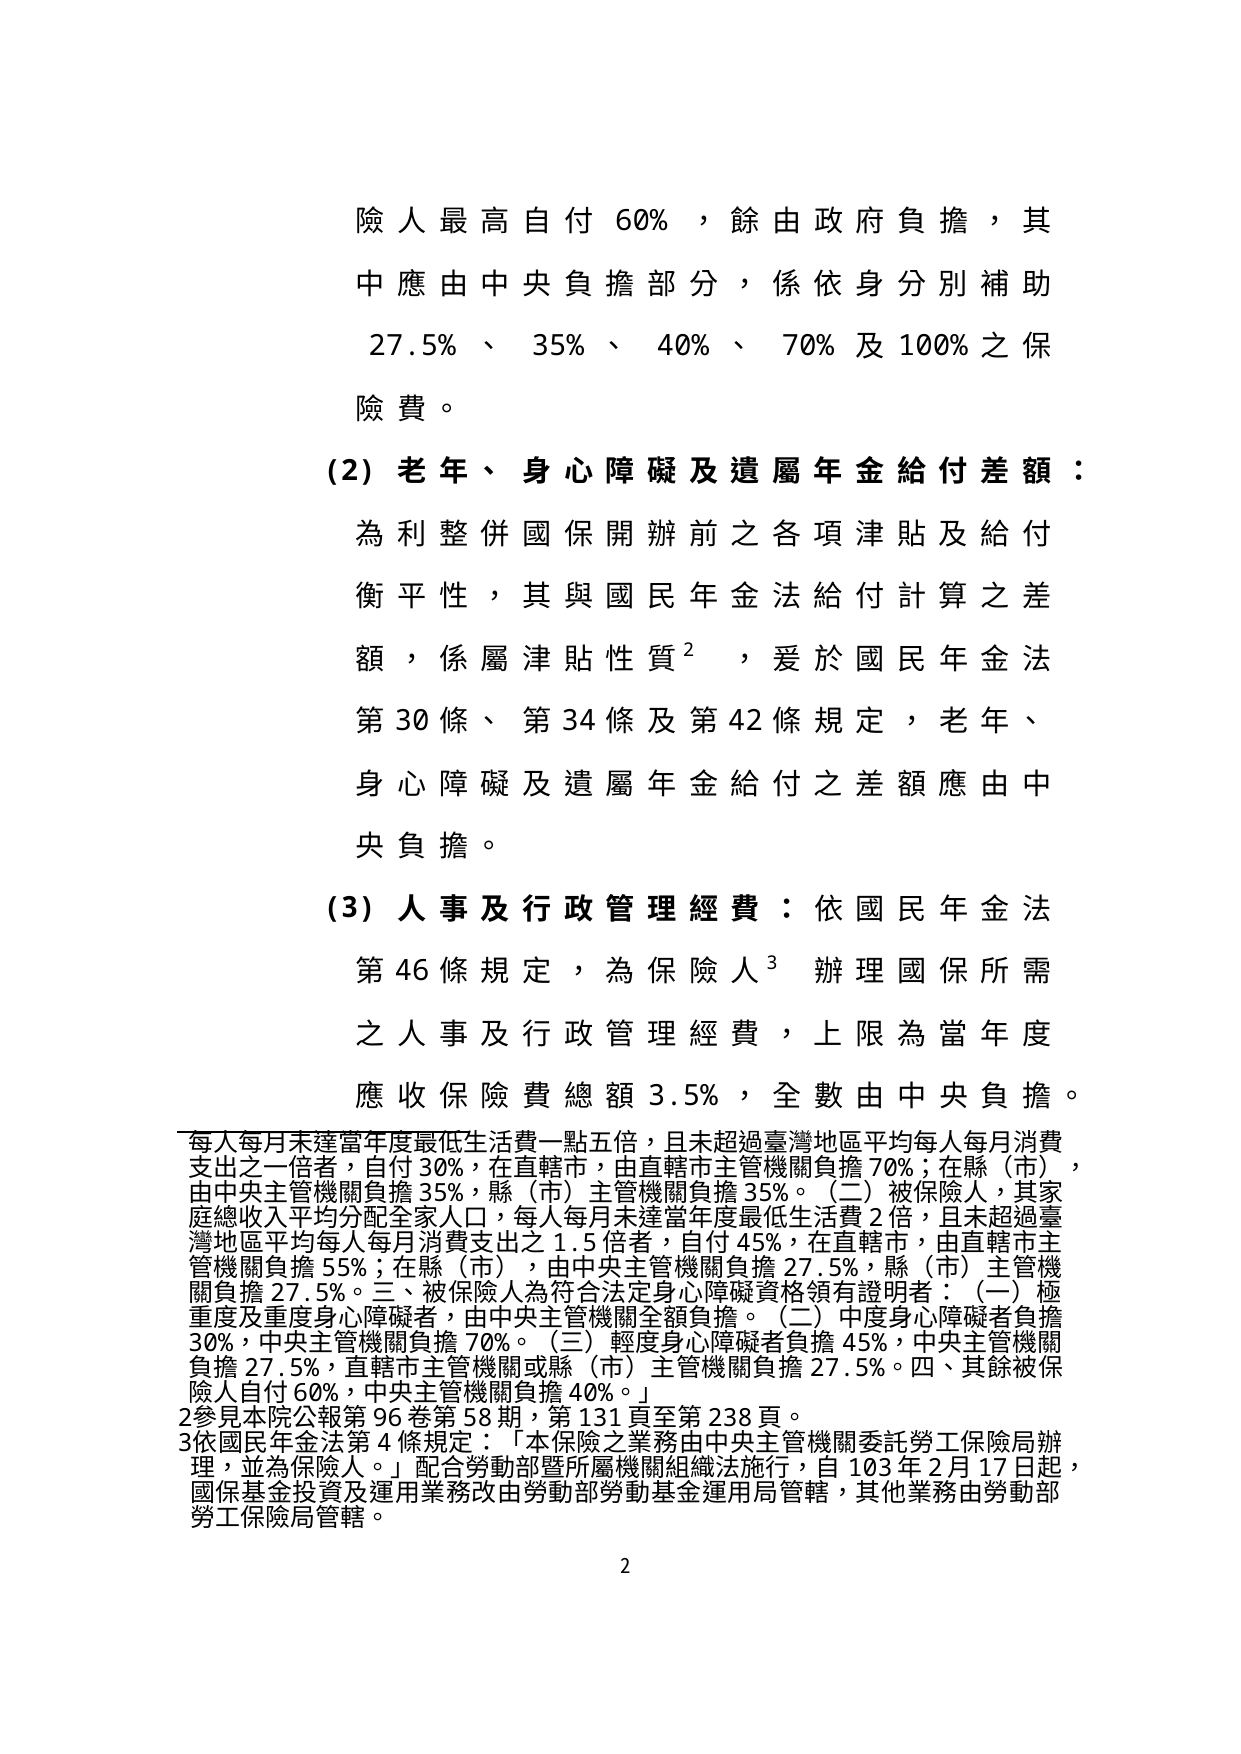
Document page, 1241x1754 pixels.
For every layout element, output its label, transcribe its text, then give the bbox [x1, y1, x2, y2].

text 國民年金法第12條規定：「本保險保險費之負擔，依下列之規定：一、被保險人為符合社會救助法規定之低收入戶，在直轄市，由直轄市主管機關全額負擔；在縣（市），由中央主管機關負擔35%，縣（市）主管機關負擔65%。二、被保險人所得未達一定標準者：（一）被保險人，其家庭總收入平均分配全家人口，每人每月未達當年度最低生活費一點五倍，且未超過臺灣地區平均每人每月消費支出之一倍者，自付30%，在直轄市，由直轄市主管機關負擔70%；在縣（市），由中央主管機關負擔35%，縣（市）主管機關負擔35%。（二）被保險人，其家庭總收入平均分配全家人口，每人每月未達當年度最低生活費2倍，且未超過臺灣地區平均每人每月消費支出之1.5倍者，自付45%，在直轄市，由直轄市主管機關負擔55%；在縣（市），由中央主管機關負擔27.5%，縣（市）主管機關負擔27.5%。三、被保險人為符合法定身心障礙資格領有證明者：（一）極重度及重度身心障礙者，由中央主管機關全額負擔。（二）中度身心障礙者負擔30%，中央主管機關負擔70%。（三）輕度身心障礙者負擔45%，中央主管機關負擔27.5%，直轄市主管機關或縣（市）主管機關負擔27.5%。四、其餘被保險人自付60%，中央主管機關負擔40%。」 [177, 1132, 1063, 1407]
text (2)老年、身心障礙及遺屬年金給付差額：為利整併國保開辦前之各項津貼及給付衡平性，其與國民年金法給付計算之差額，係屬津貼性質，爰於國民年金法第30條、第34條及第42條規定，老年、身心障礙及遺屬年金給付之差額應由中央負擔。 [301, 427, 1058, 865]
text (1)中央應補助之保險費：依國民年金法第12條關於保險費負擔之規定，被保險人最高自付60%，餘由政府負擔，其中應由中央負擔部分，係依身分別補助27.5%、35%、40%、70%及100%之保險費。 [301, 177, 1058, 427]
text 參見本院公報第96卷第58期，第131頁至第238頁。 [177, 1407, 1063, 1432]
text (3)人事及行政管理經費：依國民年金法第46條規定，為保險人辦理國保所需之人事及行政管理經費，上限為當年度應收保險費總額3.5%，全數由中央負擔。 [301, 865, 1058, 1115]
text 依國民年金法第4條規定：「本保險之業務由中央主管機關委託勞工保險局辦理，並為保險人。」配合勞動部暨所屬機關組織法施行，自103年2月17日起，國保基金投資及運用業務改由勞動部勞動基金運用局管轄，其他業務由勞動部勞工保險局管轄。 [177, 1432, 1063, 1532]
